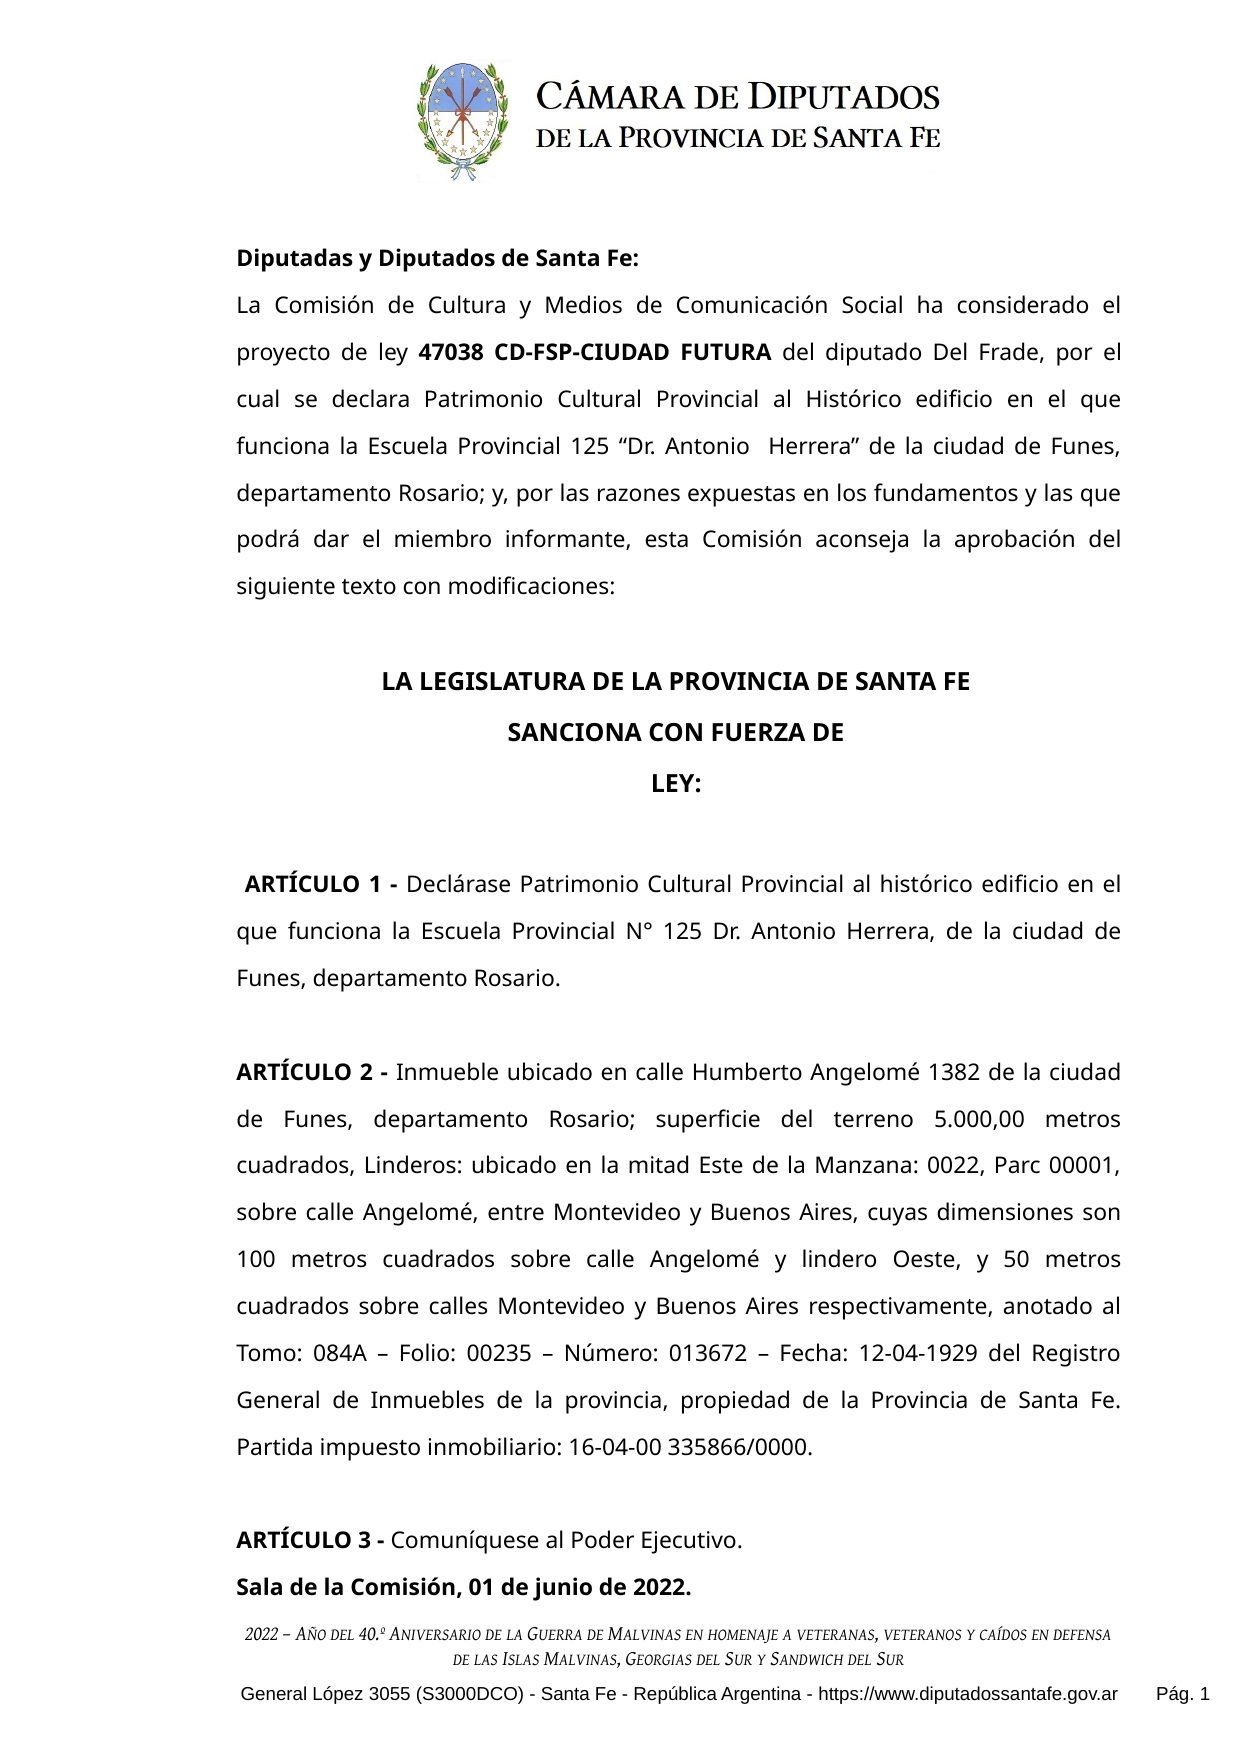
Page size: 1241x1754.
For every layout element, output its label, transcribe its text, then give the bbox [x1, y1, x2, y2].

picture [413, 59, 945, 183]
text LEY: [236, 766, 1122, 800]
text La Comisión de Cultura y Medios de Comunicación Social ha considerado el proyecto de ley 47038 CD-FSP-CIUDAD FUTURA del diputado Del Frade, por el cual se declara Patrimonio Cultural Provincial al Histórico edificio en el que funciona la Escuela Provincial 125 “Dr. Antonio Herrera” de la ciudad de Funes, departamento Rosario; y, por las razones expuestas en los fundamentos y las que podrá dar el miembro informante, esta Comisión aconseja la aprobación del siguiente texto con modificaciones: [236, 289, 1122, 602]
text SANCIONA CON FUERZA DE [236, 715, 1122, 749]
text LA LEGISLATURA DE LA PROVINCIA DE SANTA FE [236, 664, 1122, 698]
text ARTÍCULO 1 - Declárase Patrimonio Cultural Provincial al histórico edificio en el que funciona la Escuela Provincial N° 125 Dr. Antonio Herrera, de la ciudad de Funes, departamento Rosario. [236, 868, 1122, 993]
text ARTÍCULO 2 - Inmueble ubicado en calle Humberto Angelomé 1382 de la ciudad de Funes, departamento Rosario; superficie del terreno 5.000,00 metros cuadrados, Linderos: ubicado en la mitad Este de la Manzana: 0022, Parc 00001, sobre calle Angelomé, entre Montevideo y Buenos Aires, cuyas dimensiones son 100 metros cuadrados sobre calle Angelomé y lindero Oeste, y 50 metros cuadrados sobre calles Montevideo y Buenos Aires respectivamente, anotado al Tomo: 084A – Folio: 00235 – Número: 013672 – Fecha: 12-04-1929 del Registro General de Inmuebles de la provincia, propiedad de la Provincia de Santa Fe. Partida impuesto inmobiliario: 16-04-00 335866/0000. [236, 1056, 1122, 1462]
text Diputadas y Diputados de Santa Fe: [236, 242, 1122, 273]
text Sala de la Comisión, 01 de junio de 2022. [236, 1571, 1122, 1603]
text ARTÍCULO 3 - Comuníquese al Poder Ejecutivo. [236, 1524, 1122, 1556]
